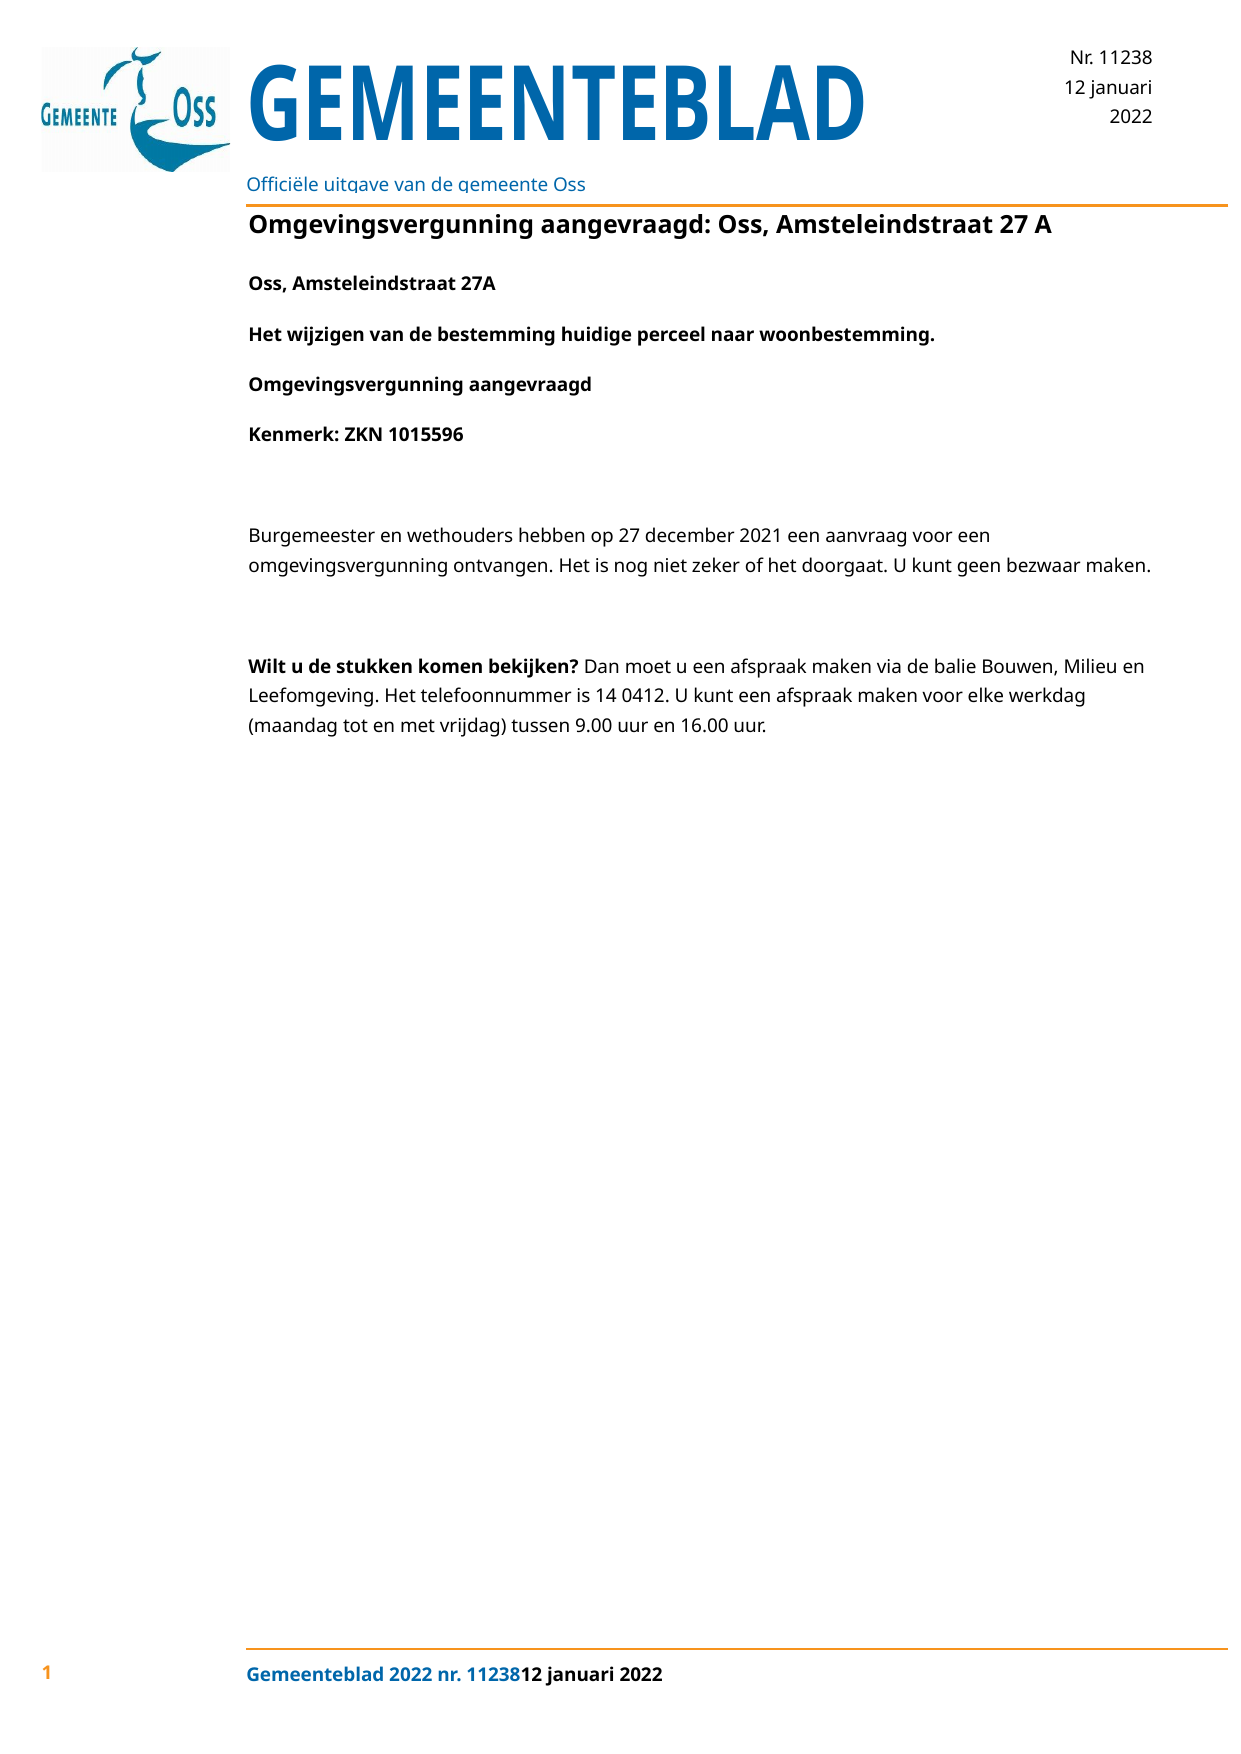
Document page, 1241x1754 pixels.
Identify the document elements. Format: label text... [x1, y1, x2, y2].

text Wilt u de stukken komen bekijken? Dan moet u een afspraak maken via de balie Bouwen, Milieu en Leefomgeving. Het telefoonnummer is 14 0412. U kunt een afspraak maken voor elke werkdag (maandag tot en met vrijdag) tussen 9.00 uur en 16.00 uur. [248, 653, 1152, 738]
text Oss, Amsteleindstraat 27A [248, 270, 1152, 296]
text Kenmerk: ZKN 1015596 [248, 422, 1152, 447]
text Het wijzigen van de bestemming huidige perceel naar woonbestemming. [248, 321, 1152, 346]
text Burgemeester en wethouders hebben op 27 december 2021 een aanvraag voor een omgevingsvergunning ontvangen. Het is nog niet zeker of het doorgaat. U kunt geen bezwaar maken. [248, 522, 1152, 578]
text Omgevingsvergunning aangevraagd [248, 371, 1152, 397]
text Omgevingsvergunning aangevraagd: Oss, Amsteleindstraat 27 A [248, 207, 1152, 241]
picture [41, 47, 231, 172]
